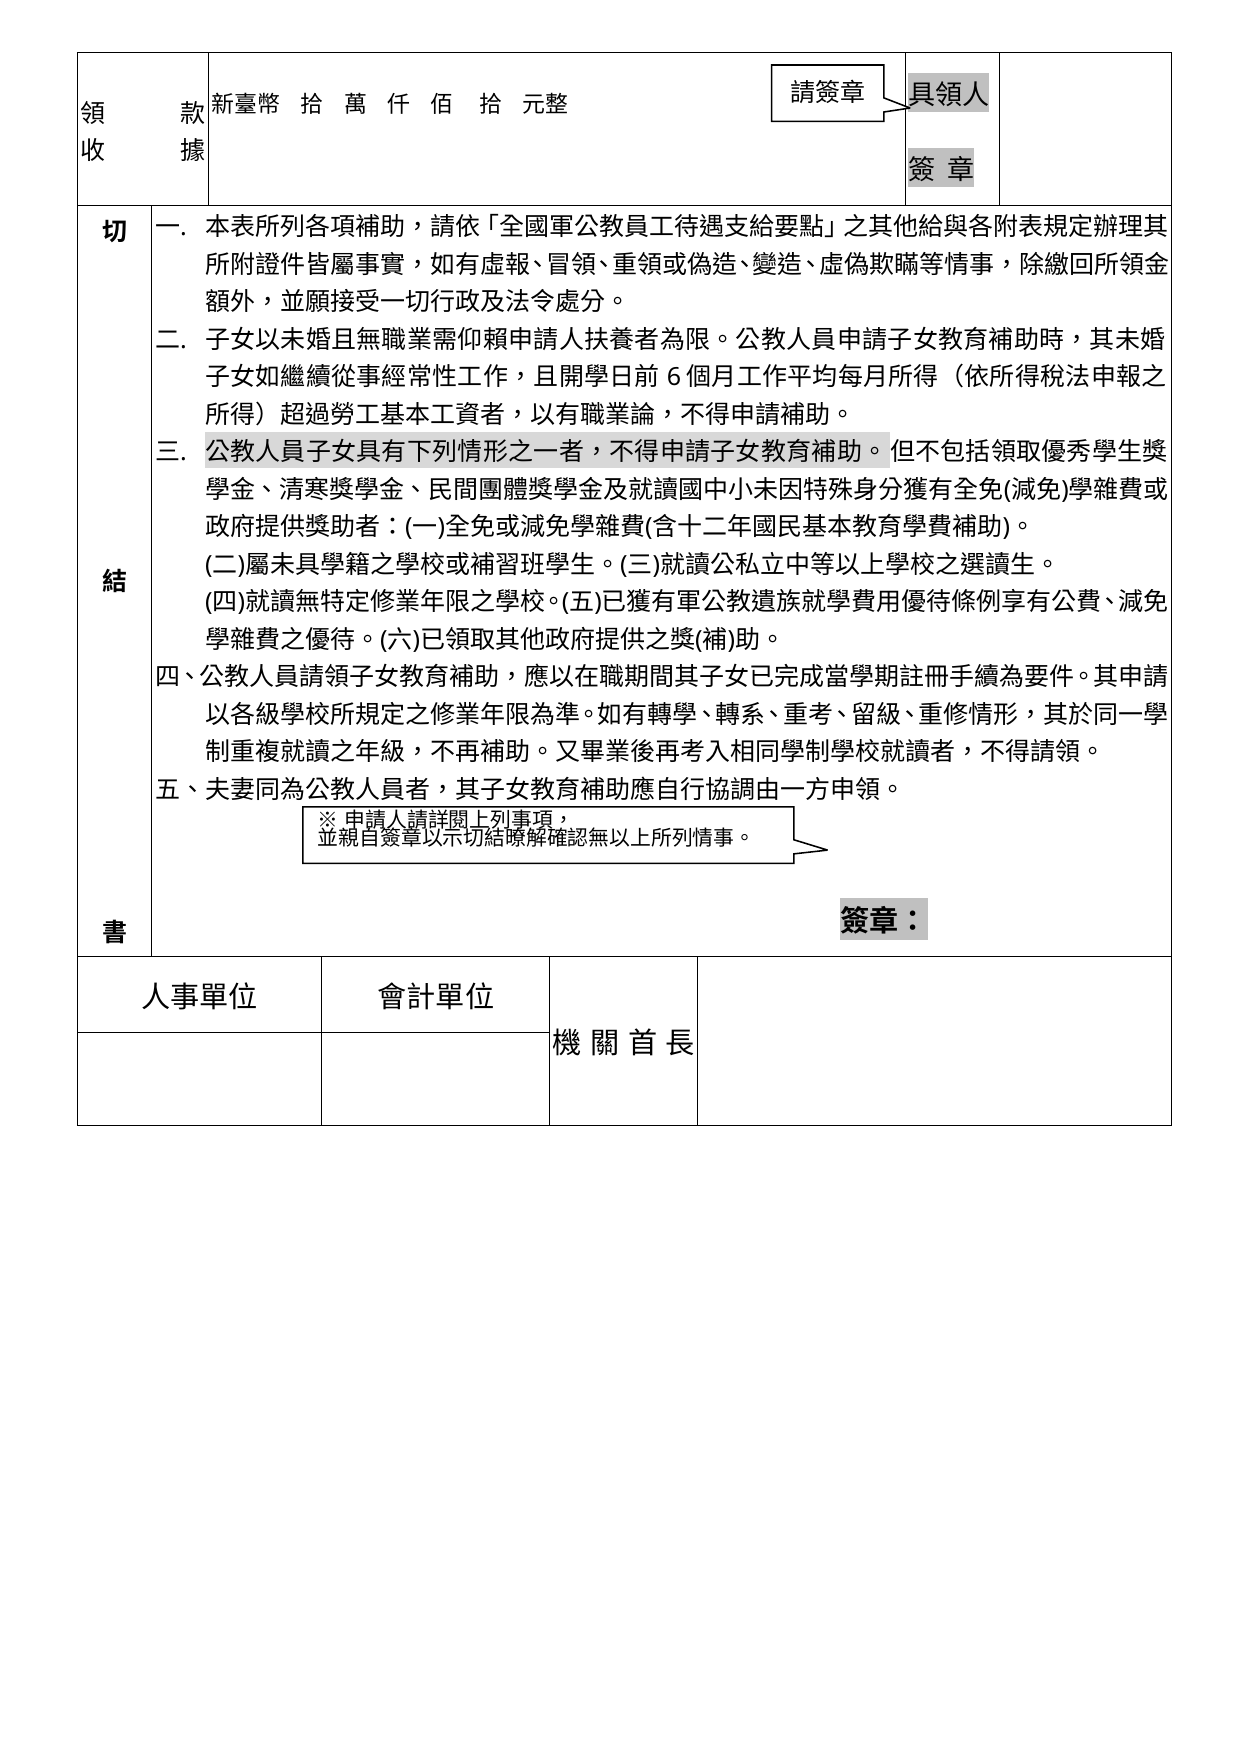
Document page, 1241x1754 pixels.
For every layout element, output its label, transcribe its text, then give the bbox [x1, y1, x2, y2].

table_cell 具領人 簽 章 [906, 53, 999, 205]
table_cell 機關首長 [550, 957, 697, 1125]
table_cell 領款 收據 [78, 53, 208, 205]
table_cell [1000, 53, 1171, 205]
table_cell 新臺幣 拾 萬 仟 佰 拾 元整 [209, 53, 905, 205]
table_cell 切結書 [78, 206, 151, 956]
table_cell [322, 1033, 549, 1125]
table_cell 本表所列各項補助，請依「全國軍公教員工待遇支給要點」之其他給與各附表規定辦理其所附證件皆屬事實，如有虛報、冒領、重領或偽造、變造、虛偽欺瞞等情事，除繳回所領金額外，並願接受一切行政及法令處分。 子女以未婚且無職業需仰賴申請人扶養者為限。公教人員申請子女教育補助時，其未婚子女如繼續從事經常性工作，且開學日前6個月工作平均每月所得（依所得稅法申報之所得）超過勞工基本工資者，以有職業論，不得申請補助。 公教人員子女具有下列情形之一者，不得申請子女教育補助。但不包括領取優秀學生獎學金、清寒獎學金、民間團體獎學金及就讀國中小未因特殊身分獲有全免(減免)學雜費或政府提供獎助者：(一)全免或減免學雜費(含十二年國民基本教育學費補助)。 (二)屬未具學籍之學校或補習班學生。(三)就讀公私立中等以上學校之選讀生。 (四)就讀無特定修業年限之學校。(五)已獲有軍公教遺族就學費用優待條例享有公費、減免學雜費之優待。(六)已領取其他政府提供之獎(補)助。 四、公教人員請領子女教育補助，應以在職期間其子女已完成當學期註冊手續為要件。其申請以各級學校所規定之修業年限為準。如有轉學、轉系、重考、留級、重修情形，其於同一學制重複就讀之年級，不再補助。又畢業後再考入相同學制學校就讀者，不得請領。 五、夫妻同為公教人員者，其子女教育補助應自行協調由一方申領。 簽章： [152, 206, 1171, 956]
table_cell 會計單位 [322, 957, 549, 1032]
table_cell 人事單位 [78, 957, 321, 1032]
table_cell [698, 957, 1171, 1125]
table_cell [78, 1033, 321, 1125]
